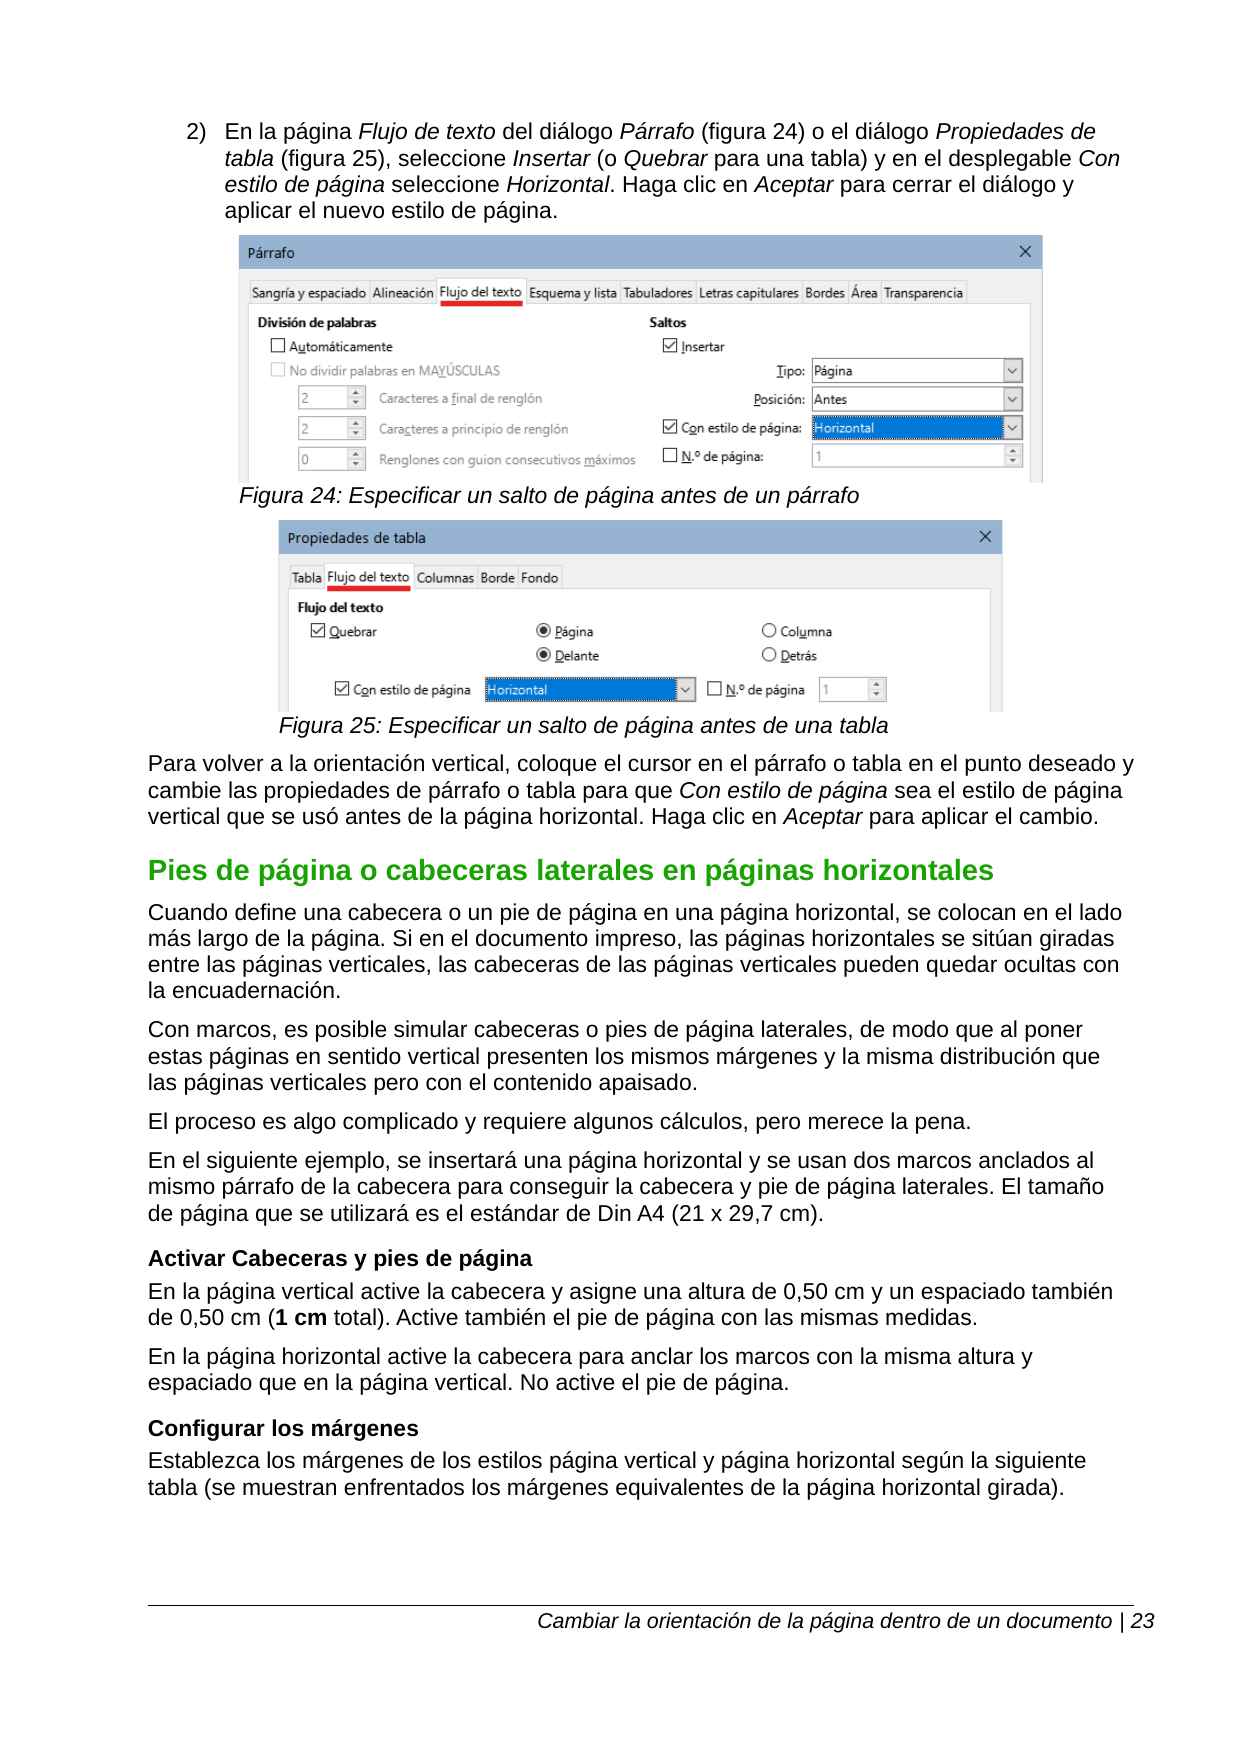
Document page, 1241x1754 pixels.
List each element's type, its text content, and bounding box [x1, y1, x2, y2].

subtitle Pies de página o cabeceras laterales en páginas horizontales [148, 853, 1134, 887]
text El proceso es algo complicado y requiere algunos cálculos, pero merece la pena. [148, 1108, 1134, 1134]
text Para volver a la orientación vertical, coloque el cursor en el párrafo o tabla en el punto deseado y cambie las propiedades de párrafo o tabla para que Con estilo de página sea el estilo de página vertical que se usó antes de la página horizontal. Haga clic en Aceptar para aplicar el cambio. [148, 750, 1134, 829]
text En la página horizontal active la cabecera para anclar los marcos con la misma altura y espaciado que en la página vertical. No active el pie de página. [148, 1343, 1134, 1396]
text Figura 24: Especificar un salto de página antes de un párrafo [239, 483, 1043, 509]
text En la página vertical active la cabecera y asigne una altura de 0,50 cm y un espaciado también de 0,50 cm (1 cm total). Active también el pie de página con las mismas medidas. [148, 1278, 1134, 1330]
picture [278, 520, 1003, 712]
text Con marcos, es posible simular cabeceras o pies de página laterales, de modo que al poner estas páginas en sentido vertical presenten los mismos márgenes y la misma distribución que las páginas verticales pero con el contenido apaisado. [148, 1016, 1134, 1095]
text Figura 25: Especificar un salto de página antes de una tabla [278, 712, 1003, 738]
picture [238, 235, 1043, 483]
list En la página Flujo de texto del diálogo Párrafo (figura 24) o el diálogo Propiedades de tabla (figura 25), seleccione Insertar (o Quebrar para una tabla) y en el desplegable Con estilo de página seleccione Horizontal. Haga clic en Aceptar para cerrar el diálogo y aplicar el nuevo estilo de página. [207, 118, 1134, 223]
subtitle Configurar los márgenes [148, 1415, 1134, 1441]
text Establezca los márgenes de los estilos página vertical y página horizontal según la siguiente tabla (se muestran enfrentados los márgenes equivalentes de la página horizontal girada). [148, 1447, 1134, 1500]
text En el siguiente ejemplo, se insertará una página horizontal y se usan dos marcos anclados al mismo párrafo de la cabecera para conseguir la cabecera y pie de página laterales. El tamaño de página que se utilizará es el estándar de Din A4 (21 x 29,7 cm). [148, 1147, 1134, 1226]
subtitle Activar Cabeceras y pies de página [148, 1245, 1134, 1272]
text Cuando define una cabecera o un pie de página en una página horizontal, se colocan en el lado más largo de la página. Si en el documento impreso, las páginas horizontales se sitúan giradas entre las páginas verticales, las cabeceras de las páginas verticales pueden quedar ocultas con la encuadernación. [148, 898, 1134, 1004]
